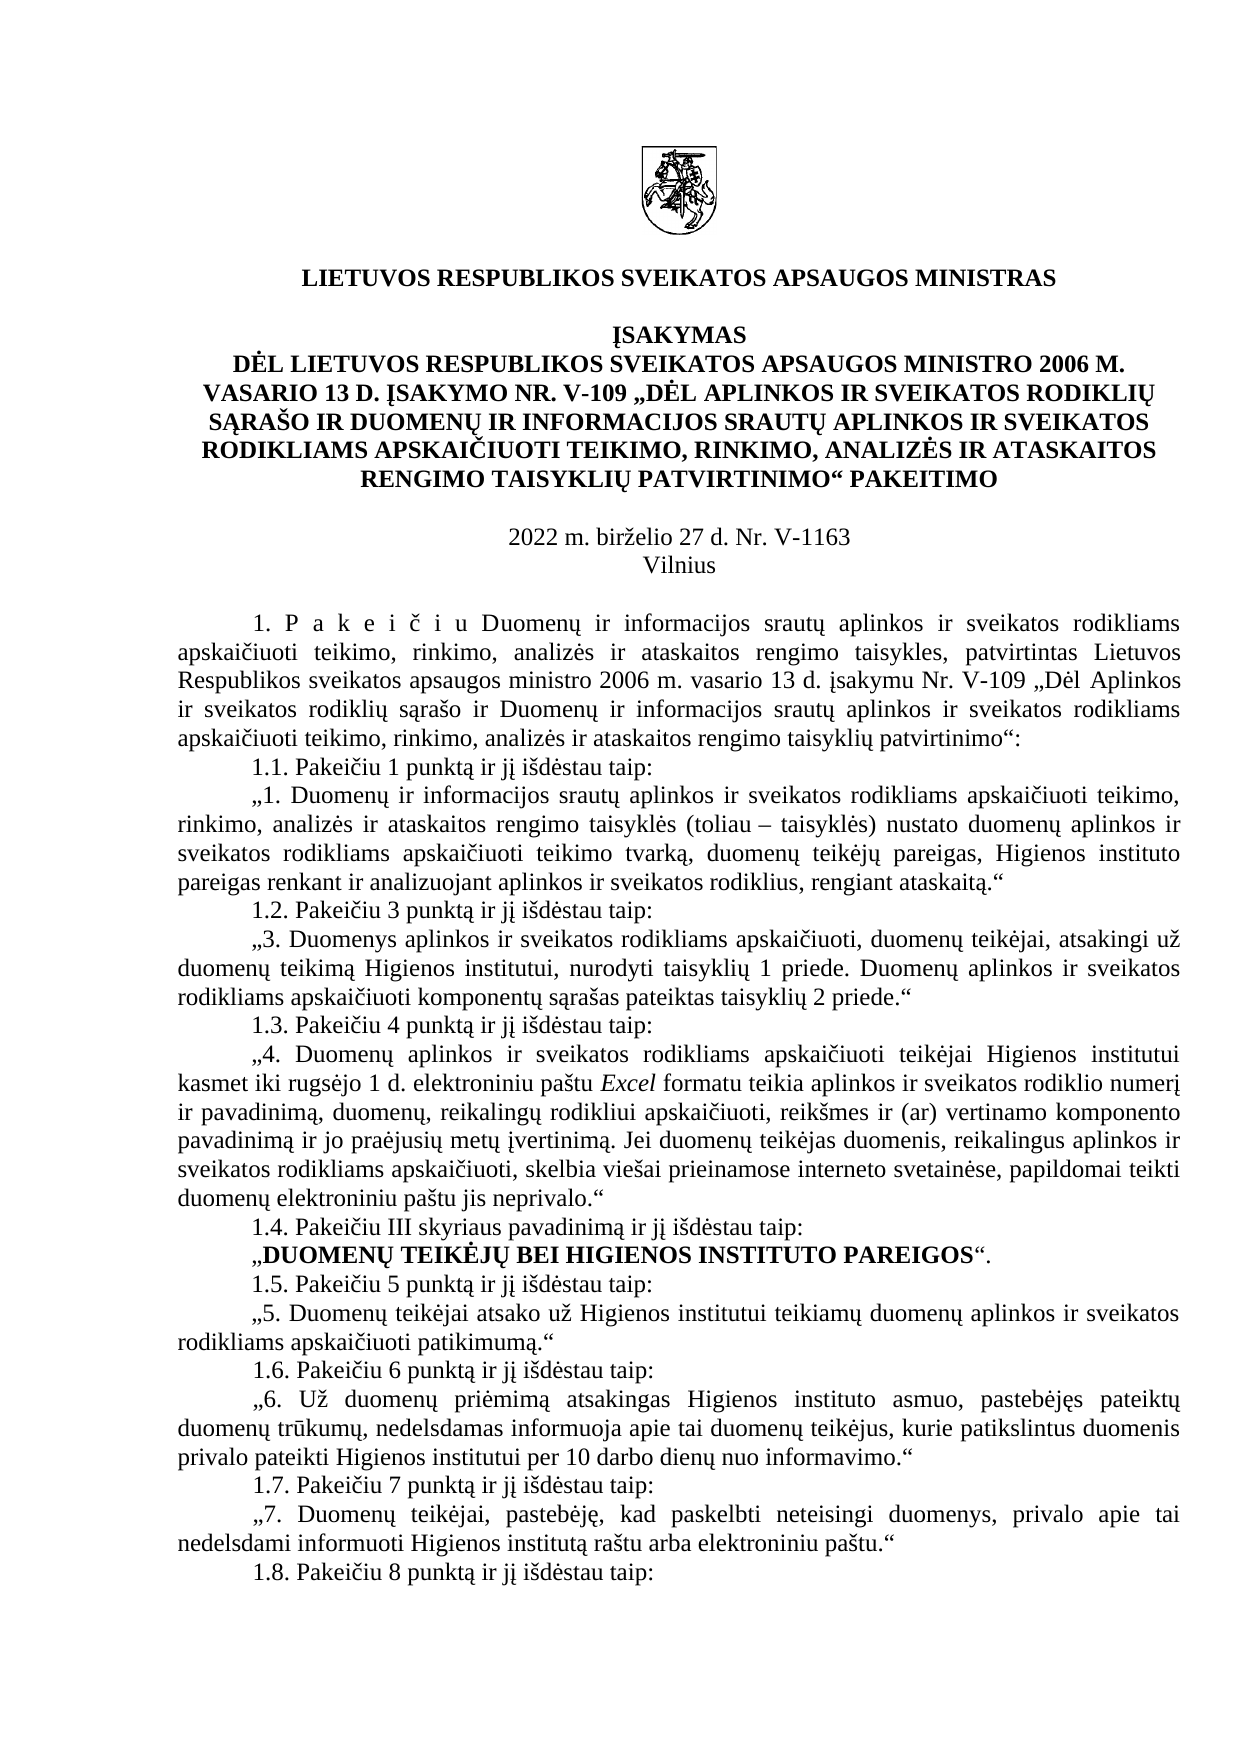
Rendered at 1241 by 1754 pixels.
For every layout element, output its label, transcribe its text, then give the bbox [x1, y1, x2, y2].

text „3. Duomenys aplinkos ir sveikatos rodikliams apskaičiuoti, duomenų teikėjai, atsakingi už duomenų teikimą Higienos institutui, nurodyti taisyklių 1 priede. Duomenų aplinkos ir sveikatos rodikliams apskaičiuoti komponentų sąrašas pateiktas taisyklių 2 priede.“ [177, 924, 1181, 1011]
text 1.5. Pakeičiu 5 punktą ir jį išdėstau taip: [177, 1269, 1181, 1298]
text ĮSAKYMAS [177, 321, 1181, 349]
text „6. Už duomenų priėmimą atsakingas Higienos instituto asmuo, pastebėjęs pateiktų duomenų trūkumų, nedelsdamas informuoja apie tai duomenų teikėjus, kurie patikslintus duomenis privalo pateikti Higienos institutui per 10 darbo dienų nuo informavimo.“ [177, 1384, 1181, 1471]
text „5. Duomenų teikėjai atsako už Higienos institutui teikiamų duomenų aplinkos ir sveikatos rodikliams apskaičiuoti patikimumą.“ [177, 1298, 1181, 1356]
text 1.6. Pakeičiu 6 punktą ir jį išdėstau taip: [177, 1356, 1181, 1384]
text 1.1. Pakeičiu 1 punktą ir jį išdėstau taip: [177, 752, 1181, 781]
text Vilnius [177, 551, 1181, 579]
text 1.4. Pakeičiu III skyriaus pavadinimą ir jį išdėstau taip: [177, 1212, 1181, 1241]
text 2022 m. birželio 27 d. Nr. V-1163 [177, 522, 1181, 551]
text „7. Duomenų teikėjai, pastebėję, kad paskelbti neteisingi duomenys, privalo apie tai nedelsdami informuoti Higienos institutą raštu arba elektroniniu paštu.“ [177, 1499, 1181, 1557]
text 1.8. Pakeičiu 8 punktą ir jį išdėstau taip: [177, 1557, 1181, 1586]
text 1.3. Pakeičiu 4 punktą ir jį išdėstau taip: [177, 1011, 1181, 1039]
text 1.7. Pakeičiu 7 punktą ir jį išdėstau taip: [177, 1471, 1181, 1499]
text „DUOMENŲ TEIKĖJŲ BEI HIGIENOS INSTITUTO PAREIGOS“. [177, 1241, 1181, 1269]
text „4. Duomenų aplinkos ir sveikatos rodikliams apskaičiuoti teikėjai Higienos institutui kasmet iki rugsėjo 1 d. elektroniniu paštu Excel formatu teikia aplinkos ir sveikatos rodiklio numerį ir pavadinimą, duomenų, reikalingų rodikliui apskaičiuoti, reikšmes ir (ar) vertinamo komponento pavadinimą ir jo praėjusių metų įvertinimą. Jei duomenų teikėjas duomenis, reikalingus aplinkos ir sveikatos rodikliams apskaičiuoti, skelbia viešai prieinamose interneto svetainėse, papildomai teikti duomenų elektroniniu paštu jis neprivalo.“ [177, 1039, 1181, 1212]
text „1. Duomenų ir informacijos srautų aplinkos ir sveikatos rodikliams apskaičiuoti teikimo, rinkimo, analizės ir ataskaitos rengimo taisyklės (toliau – taisyklės) nustato duomenų aplinkos ir sveikatos rodikliams apskaičiuoti teikimo tvarką, duomenų teikėjų pareigas, Higienos instituto pareigas renkant ir analizuojant aplinkos ir sveikatos rodiklius, rengiant ataskaitą.“ [177, 781, 1181, 896]
text 1.2. Pakeičiu 3 punktą ir jį išdėstau taip: [177, 896, 1181, 924]
text 1. P a k e i č i u Duomenų ir informacijos srautų aplinkos ir sveikatos rodikliams apskaičiuoti teikimo, rinkimo, analizės ir ataskaitos rengimo taisykles, patvirtintas Lietuvos Respublikos sveikatos apsaugos ministro 2006 m. vasario 13 d. įsakymu Nr. V-109 „Dėl Aplinkos ir sveikatos rodiklių sąrašo ir Duomenų ir informacijos srautų aplinkos ir sveikatos rodikliams apskaičiuoti teikimo, rinkimo, analizės ir ataskaitos rengimo taisyklių patvirtinimo“: [177, 608, 1181, 752]
text DĖL LIETUVOS RESPUBLIKOS SVEIKATOS APSAUGOS MINISTRO 2006 M. VASARIO 13 D. ĮSAKYMO NR. V-109 „DĖL APLINKOS IR SVEIKATOS RODIKLIŲ SĄRAŠO IR DUOMENŲ IR INFORMACIJOS SRAUTŲ APLINKOS IR SVEIKATOS RODIKLIAMS APSKAIČIUOTI TEIKIMO, RINKIMO, ANALIZĖS IR ataskaitos rengIMO TAISYKLIŲ PATVIRTINIMO“ PAKEITIMO [177, 349, 1181, 493]
text LIETUVOS RESPUBLIKOS SVEIKATOS APSAUGOS MINISTRAS [177, 263, 1181, 292]
